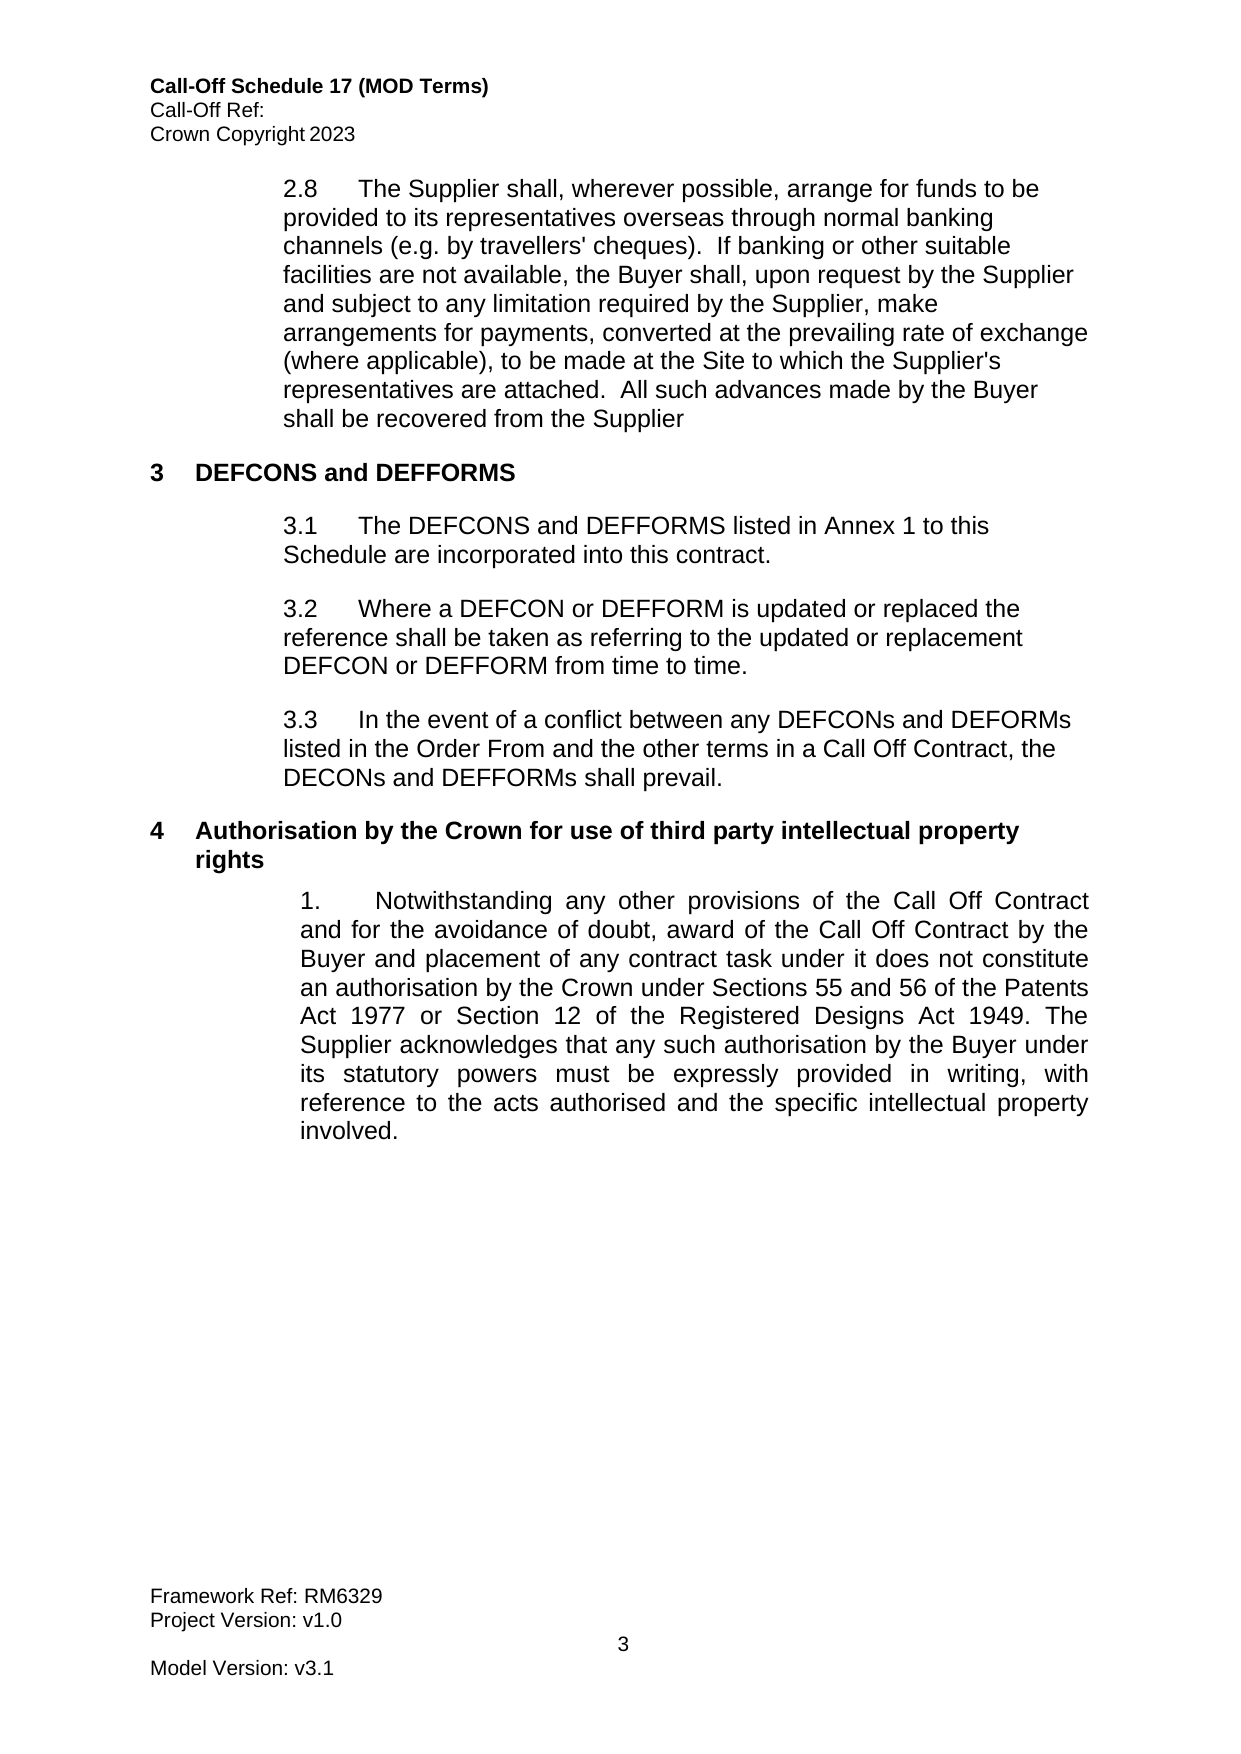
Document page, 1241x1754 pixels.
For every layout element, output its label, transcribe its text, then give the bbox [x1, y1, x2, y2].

list The DEFCONS and DEFFORMS listed in Annex 1 to this Schedule are incorporated into this contract. [283, 511, 1090, 569]
list The Supplier shall, wherever possible, arrange for funds to be provided to its representatives overseas through normal banking channels (e.g. by travellers' cheques). If banking or other suitable facilities are not available, the Buyer shall, upon request by the Supplier and subject to any limitation required by the Supplier, make arrangements for payments, converted at the prevailing rate of exchange (where applicable), to be made at the Site to which the Supplier's representatives are attached. All such advances made by the Buyer shall be recovered from the Supplier [283, 174, 1090, 432]
list In the event of a conflict between any DEFCONs and DEFORMs listed in the Order From and the other terms in a Call Off Contract, the DECONs and DEFFORMs shall prevail. [283, 705, 1090, 791]
subtitle Notwithstanding any other provisions of the Call Off Contract and for the avoidance of doubt, award of the Call Off Contract by the Buyer and placement of any contract task under it does not constitute an authorisation by the Crown under Sections 55 and 56 of the Patents Act 1977 or Section 12 of the Registered Designs Act 1949. The Supplier acknowledges that any such authorisation by the Buyer under its statutory powers must be expressly provided in writing, with reference to the acts authorised and the specific intellectual property involved. [300, 886, 1090, 1145]
list DEFCONS and DEFFORMS [150, 457, 1090, 486]
list Authorisation by the Crown for use of third party intellectual property rights [150, 816, 1090, 874]
list Where a DEFCON or DEFFORM is updated or replaced the reference shall be taken as referring to the updated or replacement DEFCON or DEFFORM from time to time. [283, 594, 1090, 680]
